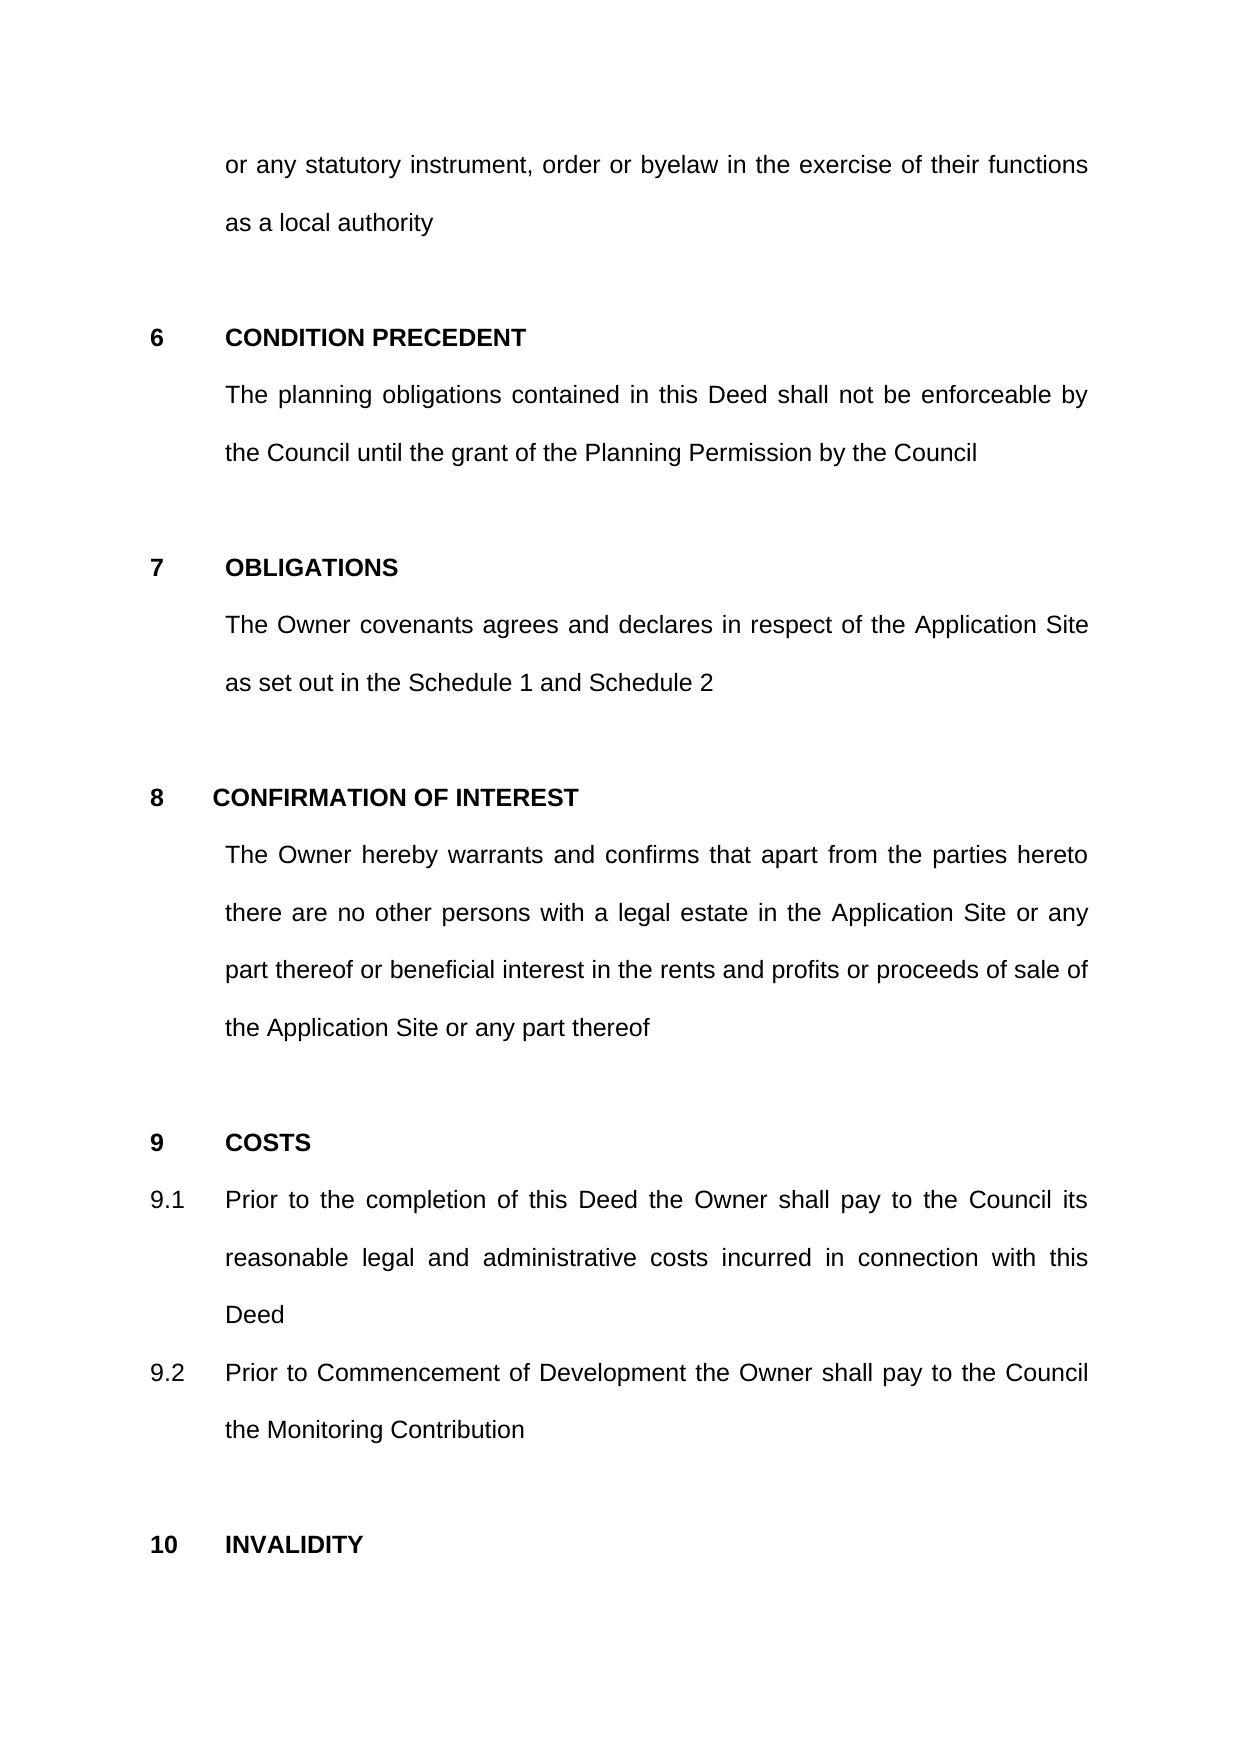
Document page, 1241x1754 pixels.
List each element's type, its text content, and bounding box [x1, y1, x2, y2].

text 9.1 Prior to the completion of this Deed the Owner shall pay to the Council its reasonable legal and administrative costs incurred in connection with this Deed [150, 1185, 1090, 1329]
text 8 CONFIRMATION OF INTEREST [150, 782, 1090, 811]
text The Owner covenants agrees and declares in respect of the Application Site as set out in the Schedule 1 and Schedule 2 [150, 610, 1090, 696]
text 9.2 Prior to Commencement of Development the Owner shall pay to the Council the Monitoring Contribution [150, 1357, 1090, 1444]
text 9 COSTS [150, 1127, 1090, 1156]
text The planning obligations contained in this Deed shall not be enforceable by the Council until the grant of the Planning Permission by the Council [150, 380, 1090, 466]
text 10 INVALIDITY [150, 1530, 1090, 1559]
text 6 CONDITION PRECEDENT [150, 322, 1090, 351]
text or any statutory instrument, order or byelaw in the exercise of their functions as a local authority [150, 150, 1090, 236]
text The Owner hereby warrants and confirms that apart from the parties hereto there are no other persons with a legal estate in the Application Site or any part thereof or beneficial interest in the rents and profits or proceeds of sale of the Application Site or any part thereof [150, 840, 1090, 1041]
text 7 OBLIGATIONS [150, 552, 1090, 581]
